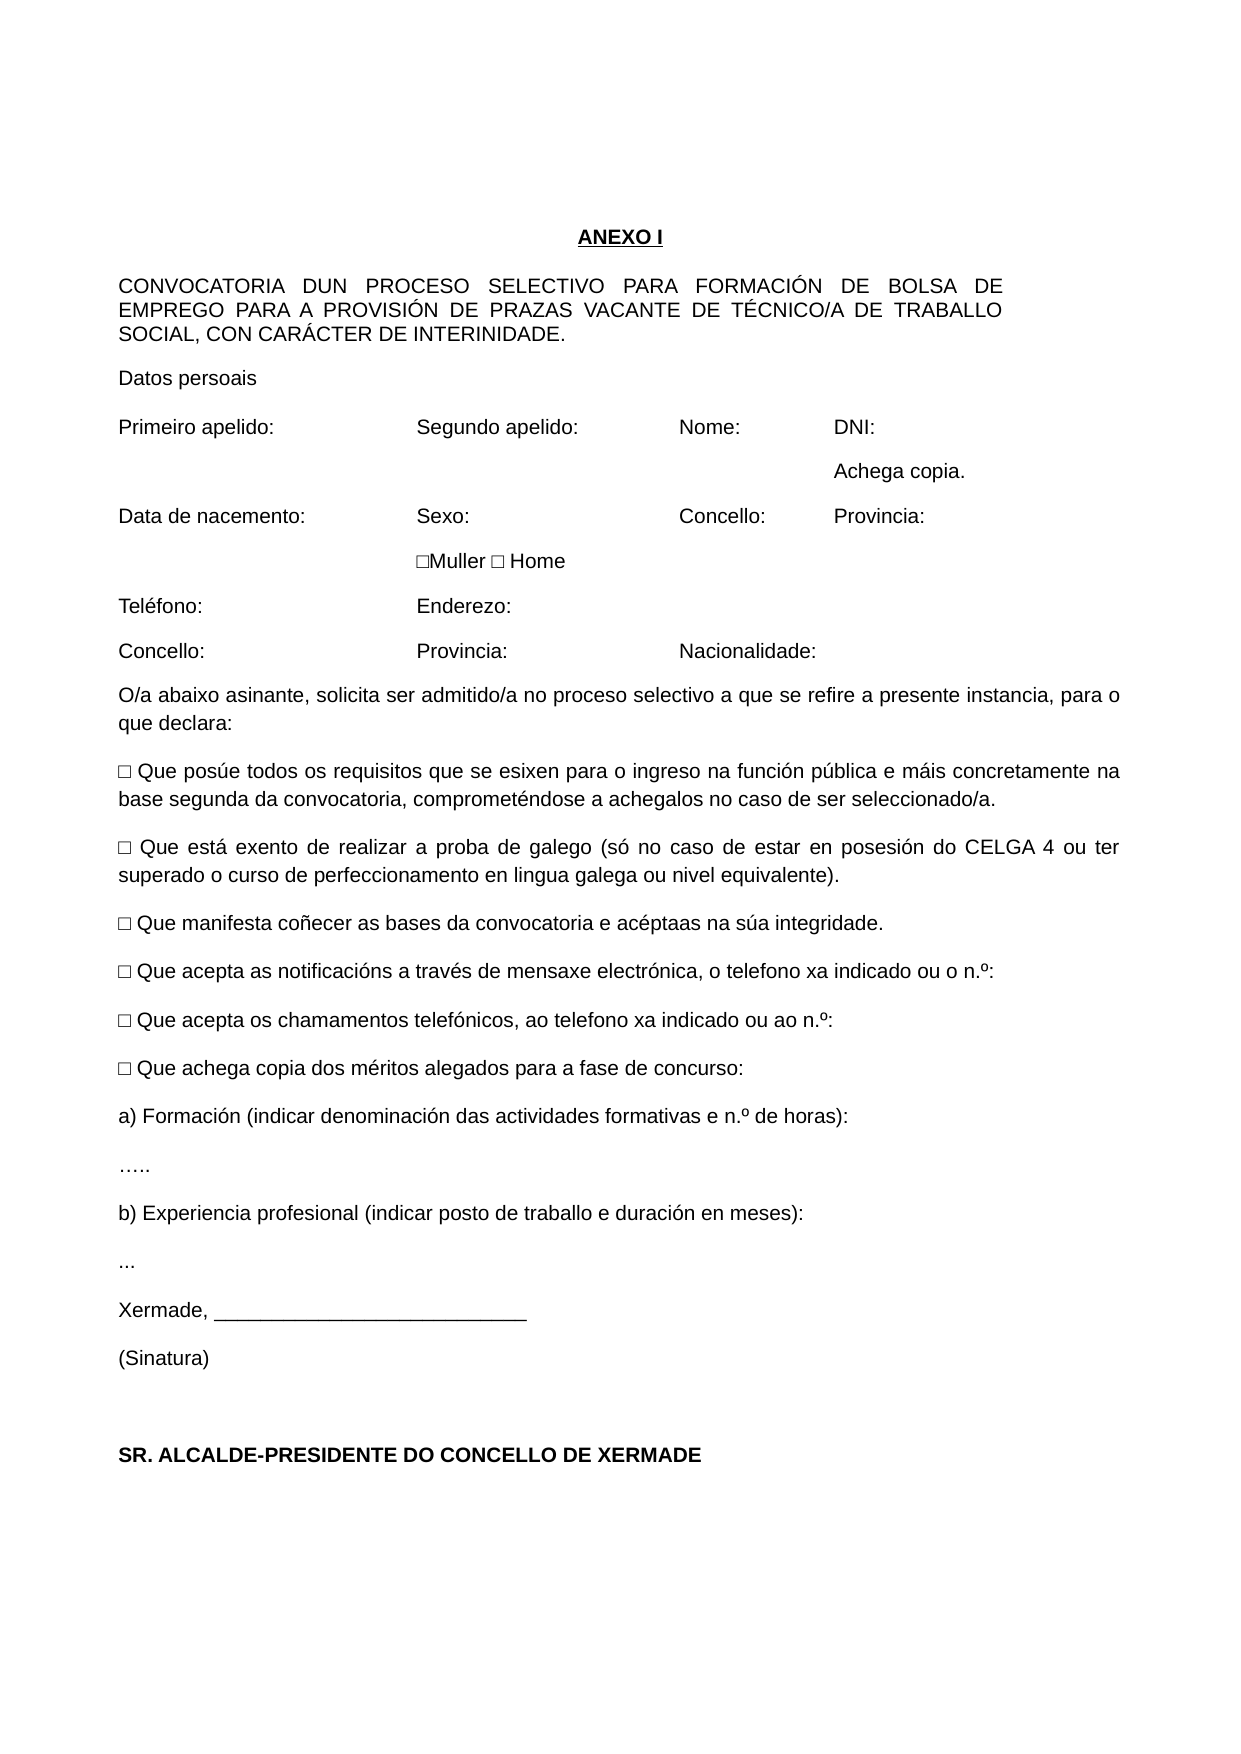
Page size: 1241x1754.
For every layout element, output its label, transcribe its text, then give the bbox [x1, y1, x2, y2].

text □ Que achega copia dos méritos alegados para a fase de concurso: [118, 1056, 1122, 1080]
text □ Que acepta os chamamentos telefónicos, ao telefono xa indicado ou ao n.º: [118, 1007, 1122, 1031]
text SR. ALCALDE-PRESIDENTE DO CONCELLO DE XERMADE [118, 1442, 1122, 1466]
table_header DNI: Achega copia. [834, 404, 1004, 494]
table_cell Sexo: □Muller □ Home [416, 494, 679, 583]
table_header Primeiro apelido: [118, 404, 416, 494]
text b) Experiencia profesional (indicar posto de traballo e duración en meses): [118, 1201, 1122, 1225]
text Datos persoais [118, 366, 1122, 390]
table_cell Concello: [118, 628, 416, 673]
text □ Que posúe todos os requisitos que se esixen para o ingreso na función pública e máis concretamente na base segunda da convocatoria, comprometéndose a achegalos no caso de ser seleccionado/a. [118, 759, 1122, 811]
text Xermade, ___________________________ [118, 1297, 1122, 1321]
table_cell Teléfono: [118, 583, 416, 628]
table_cell Provincia: [834, 494, 1004, 583]
table_header Segundo apelido: [416, 404, 679, 494]
table_cell Nacionalidade: [679, 628, 1004, 673]
text □ Que manifesta coñecer as bases da convocatoria e acéptaas na súa integridade. [118, 911, 1122, 935]
text (Sinatura) [118, 1346, 1122, 1370]
text ANEXO I [118, 225, 1122, 249]
text O/a abaixo asinante, solicita ser admitido/a no proceso selectivo a que se refire a presente instancia, para o que declara: [118, 683, 1122, 735]
table_cell Data de nacemento: [118, 494, 416, 583]
text ... [118, 1249, 1122, 1273]
text a) Formación (indicar denominación das actividades formativas e n.º de horas): [118, 1104, 1122, 1128]
text ….. [118, 1152, 1122, 1176]
table_cell Enderezo: [416, 583, 1004, 628]
text □ Que acepta as notificacións a través de mensaxe electrónica, o telefono xa indicado ou o n.º: [118, 959, 1122, 983]
text □ Que está exento de realizar a proba de galego (só no caso de estar en posesión do CELGA 4 ou ter superado o curso de perfeccionamento en lingua galega ou nivel equivalente). [118, 835, 1122, 886]
table_cell Provincia: [416, 628, 679, 673]
table_header CONVOCATORIA DUN PROCESO SELECTIVO PARA FORMACIÓN DE BOLSA DE EMPREGO PARA A PROVISIÓN DE PRAZAS VACANTE DE TÉCNICO/A DE TRABALLO SOCIAL, CON CARÁCTER DE INTERINIDADE. [118, 263, 1004, 356]
table_cell Concello: [679, 494, 833, 583]
table_header Nome: [679, 404, 833, 494]
